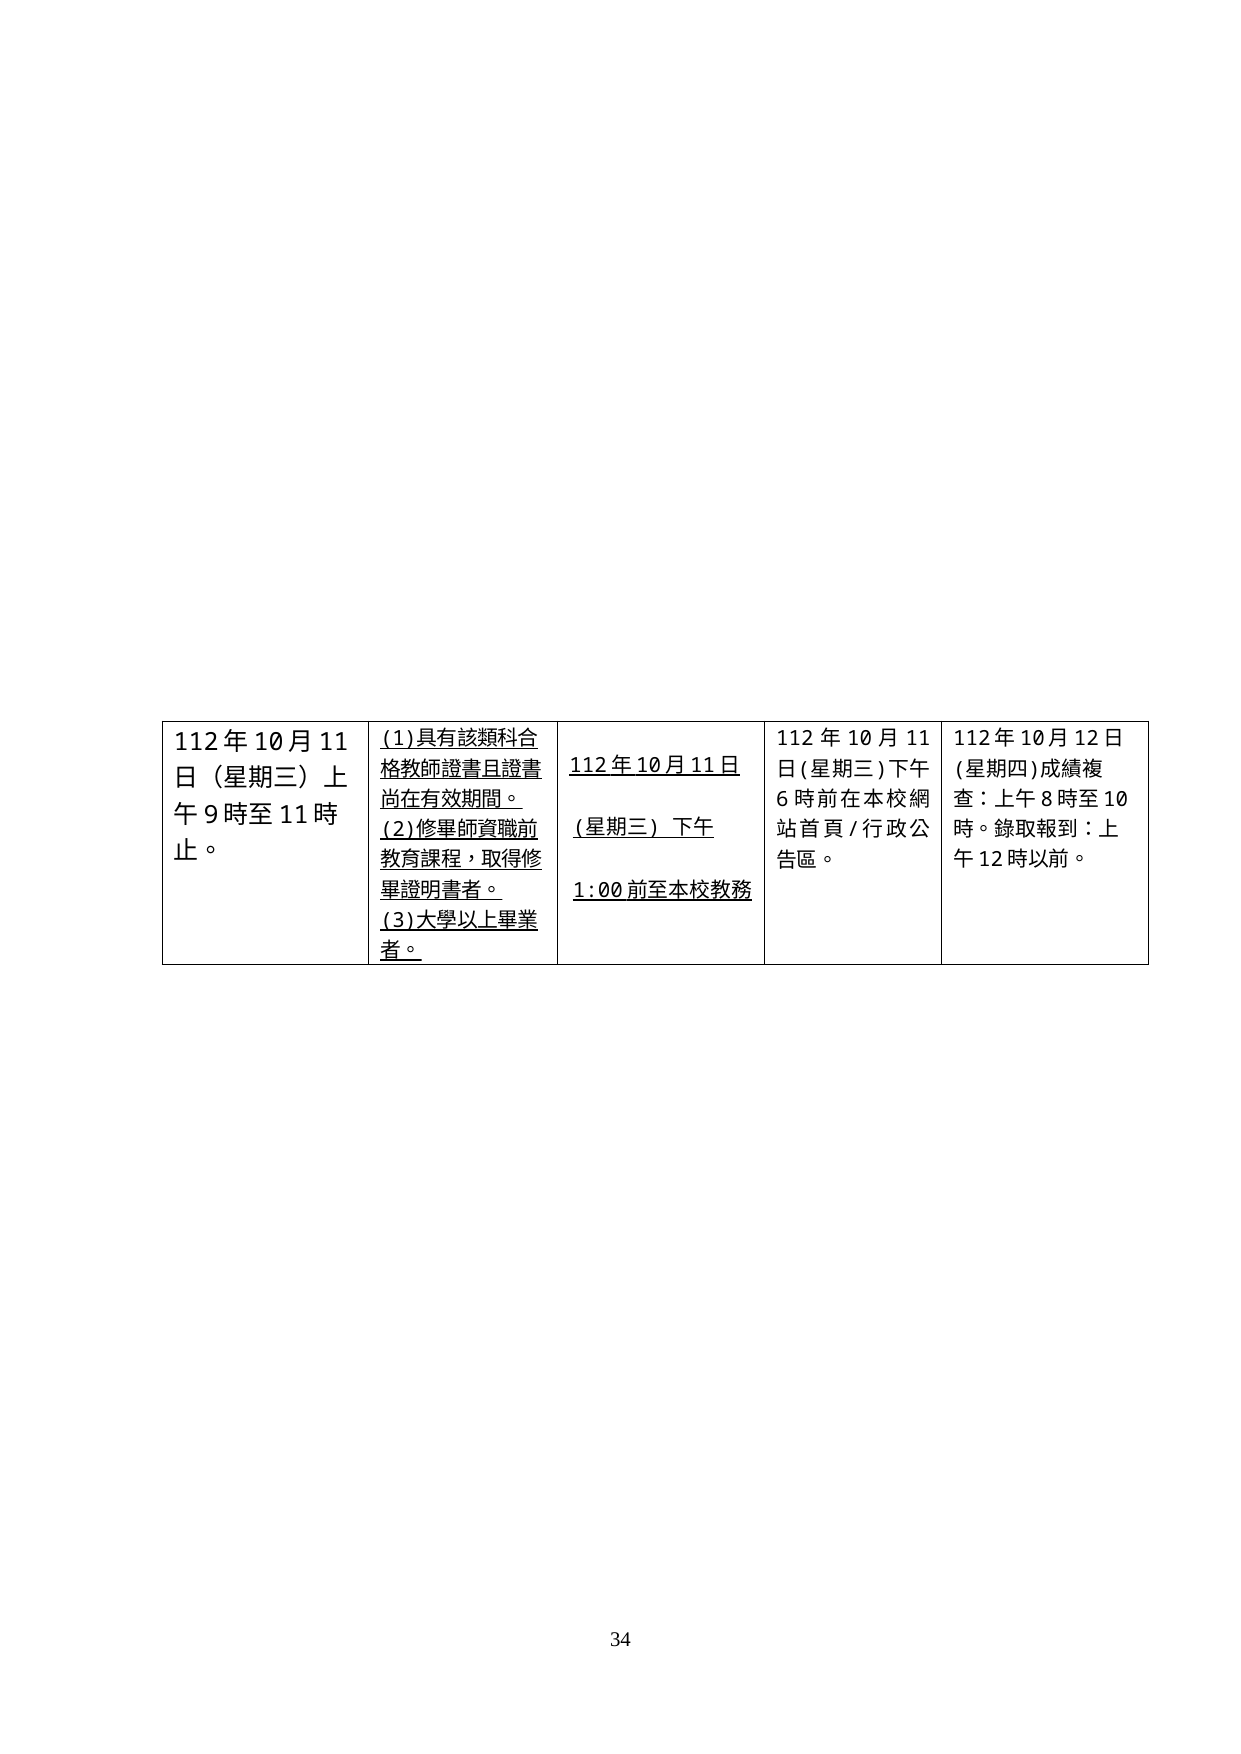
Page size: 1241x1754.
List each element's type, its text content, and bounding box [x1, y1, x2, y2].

table_cell 112年10月11日(星期三) 下午1:00前至本校教務 [558, 722, 764, 963]
table_cell 112年10月11日(星期三)下午6時前在本校網站首頁/行政公告區。 [765, 722, 941, 963]
table_cell 112年10月12日(星期四)成績複查：上午8時至10時。錄取報到：上午12時以前。 [942, 722, 1148, 963]
table_cell 112年10月11日（星期三）上午9時至11時止。 [163, 722, 368, 963]
table_cell (1)具有該類科合格教師證書且證書尚在有效期間。(2)修畢師資職前教育課程，取得修畢證明書者。 (3)大學以上畢業者。 [369, 722, 557, 963]
